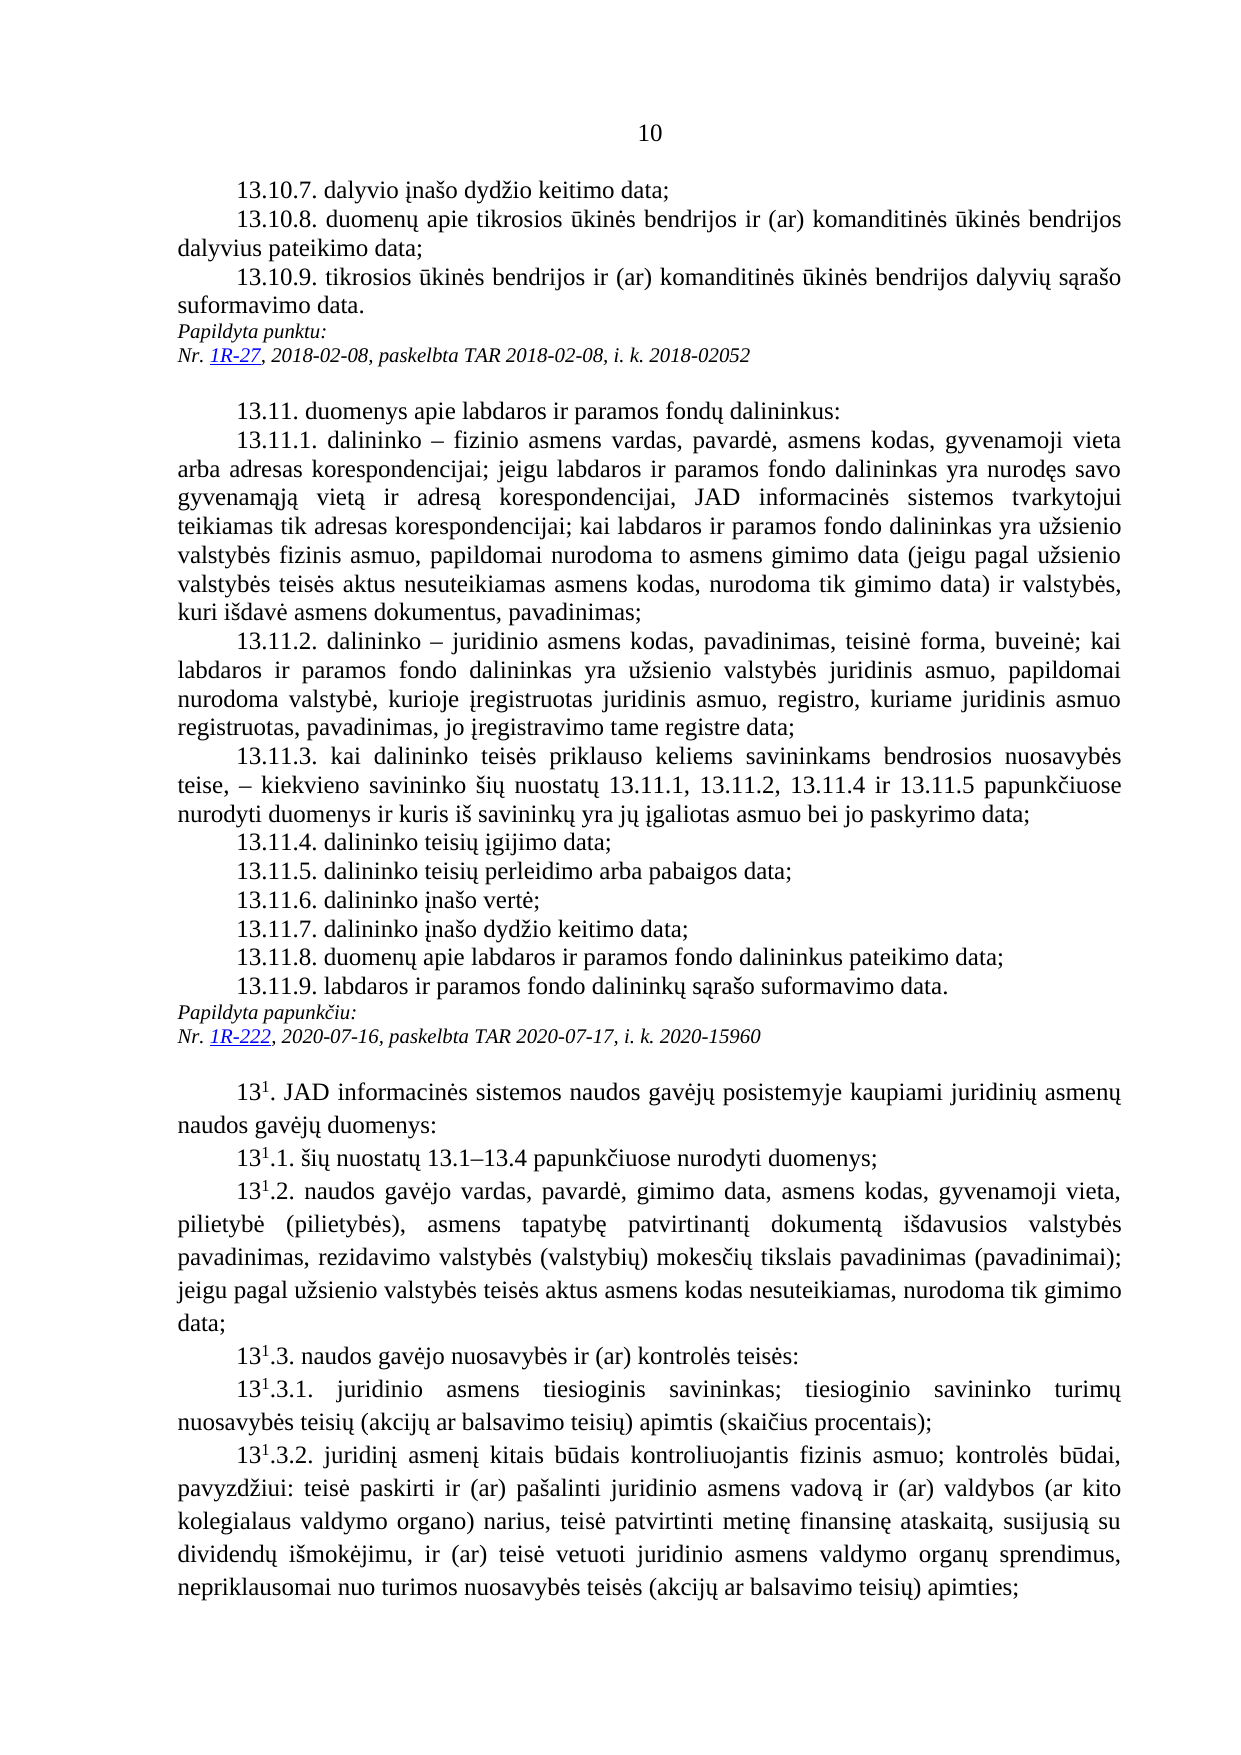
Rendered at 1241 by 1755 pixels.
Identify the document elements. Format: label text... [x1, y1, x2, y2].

text 13.10.7. dalyvio įnašo dydžio keitimo data; [177, 176, 1122, 204]
text 131.3. naudos gavėjo nuosavybės ir (ar) kontrolės teisės: [177, 1341, 1122, 1370]
text 131. JAD informacinės sistemos naudos gavėjų posistemyje kaupiami juridinių asmenų naudos gavėjų duomenys: [177, 1077, 1122, 1139]
text Papildyta papunkčiu: [177, 1000, 1122, 1024]
text 131.1. šių nuostatų 13.1–13.4 papunkčiuose nurodyti duomenys; [177, 1143, 1122, 1172]
text 13.11.4. dalininko teisių įgijimo data; [177, 827, 1122, 856]
text 13.10.8. duomenų apie tikrosios ūkinės bendrijos ir (ar) komanditinės ūkinės bendrijos dalyvius pateikimo data; [177, 204, 1122, 262]
text 13.10.9. tikrosios ūkinės bendrijos ir (ar) komanditinės ūkinės bendrijos dalyvių sąrašo suformavimo data. [177, 262, 1122, 319]
text 13.11.2. dalininko – juridinio asmens kodas, pavadinimas, teisinė forma, buveinė; kai labdaros ir paramos fondo dalininkas yra užsienio valstybės juridinis asmuo, papildomai nurodoma valstybė, kurioje įregistruotas juridinis asmuo, registro, kuriame juridinis asmuo registruotas, pavadinimas, jo įregistravimo tame registre data; [177, 626, 1122, 741]
text 13.11.5. dalininko teisių perleidimo arba pabaigos data; [177, 856, 1122, 885]
text 131.3.2. juridinį asmenį kitais būdais kontroliuojantis fizinis asmuo; kontrolės būdai, pavyzdžiui: teisė paskirti ir (ar) pašalinti juridinio asmens vadovą ir (ar) valdybos (ar kito kolegialaus valdymo organo) narius, teisė patvirtinti metinę finansinę ataskaitą, susijusią su dividendų išmokėjimu, ir (ar) teisė vetuoti juridinio asmens valdymo organų sprendimus, nepriklausomai nuo turimos nuosavybės teisės (akcijų ar balsavimo teisių) apimties; [177, 1440, 1122, 1601]
text 13.11.8. duomenų apie labdaros ir paramos fondo dalininkus pateikimo data; [177, 942, 1122, 971]
text 13.11.6. dalininko įnašo vertė; [177, 885, 1122, 914]
text Nr. 1R-222, 2020-07-16, paskelbta TAR 2020-07-17, i. k. 2020-15960 [177, 1024, 1122, 1048]
text 131.2. naudos gavėjo vardas, pavardė, gimimo data, asmens kodas, gyvenamoji vieta, pilietybė (pilietybės), asmens tapatybę patvirtinantį dokumentą išdavusios valstybės pavadinimas, rezidavimo valstybės (valstybių) mokesčių tikslais pavadinimas (pavadinimai); jeigu pagal užsienio valstybės teisės aktus asmens kodas nesuteikiamas, nurodoma tik gimimo data; [177, 1176, 1122, 1337]
text 13.11.3. kai dalininko teisės priklauso keliems savininkams bendrosios nuosavybės teise, – kiekvieno savininko šių nuostatų 13.11.1, 13.11.2, 13.11.4 ir 13.11.5 papunkčiuose nurodyti duomenys ir kuris iš savininkų yra jų įgaliotas asmuo bei jo paskyrimo data; [177, 741, 1122, 827]
text 13.11. duomenys apie labdaros ir paramos fondų dalininkus: [177, 396, 1122, 425]
text 13.11.9. labdaros ir paramos fondo dalininkų sąrašo suformavimo data. [177, 971, 1122, 1000]
text 13.11.1. dalininko – fizinio asmens vardas, pavardė, asmens kodas, gyvenamoji vieta arba adresas korespondencijai; jeigu labdaros ir paramos fondo dalininkas yra nurodęs savo gyvenamąją vietą ir adresą korespondencijai, JAD informacinės sistemos tvarkytojui teikiamas tik adresas korespondencijai; kai labdaros ir paramos fondo dalininkas yra užsienio valstybės fizinis asmuo, papildomai nurodoma to asmens gimimo data (jeigu pagal užsienio valstybės teisės aktus nesuteikiamas asmens kodas, nurodoma tik gimimo data) ir valstybės, kuri išdavė asmens dokumentus, pavadinimas; [177, 425, 1122, 626]
text Nr. 1R-27, 2018-02-08, paskelbta TAR 2018-02-08, i. k. 2018-02052 [177, 343, 1122, 367]
text 13.11.7. dalininko įnašo dydžio keitimo data; [177, 914, 1122, 942]
text 131.3.1. juridinio asmens tiesioginis savininkas; tiesioginio savininko turimų nuosavybės teisių (akcijų ar balsavimo teisių) apimtis (skaičius procentais); [177, 1374, 1122, 1436]
text Papildyta punktu: [177, 319, 1122, 343]
